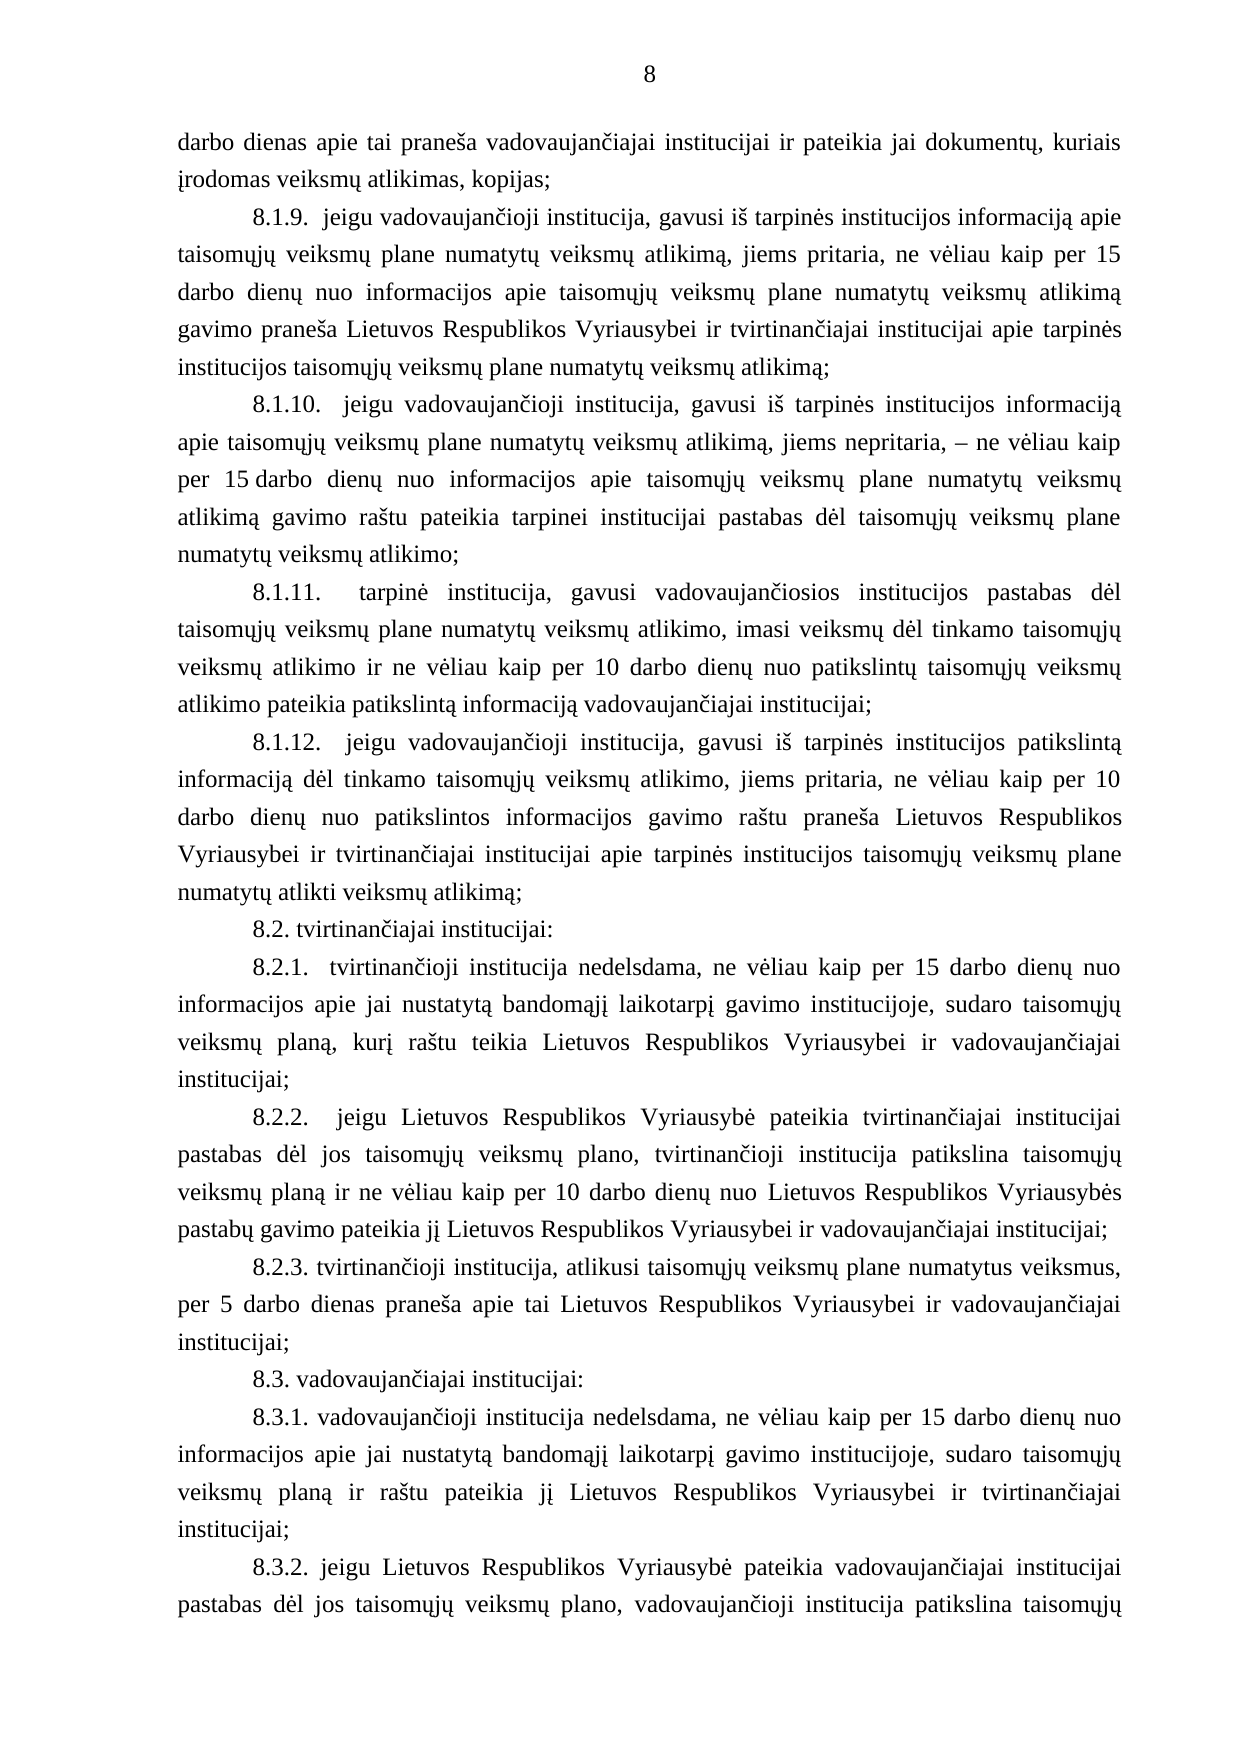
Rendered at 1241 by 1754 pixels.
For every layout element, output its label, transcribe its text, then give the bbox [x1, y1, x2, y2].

text 8.3. vadovaujančiajai institucijai: [177, 1356, 1122, 1393]
text 8.1.12. jeigu vadovaujančioji institucija, gavusi iš tarpinės institucijos patikslintą informaciją dėl tinkamo taisomųjų veiksmų atlikimo, jiems pritaria, ne vėliau kaip per 10 darbo dienų nuo patikslintos informacijos gavimo raštu praneša Lietuvos Respublikos Vyriausybei ir tvirtinančiajai institucijai apie tarpinės institucijos taisomųjų veiksmų plane numatytų atlikti veiksmų atlikimą; [177, 718, 1122, 906]
text 8.1.9. jeigu vadovaujančioji institucija, gavusi iš tarpinės institucijos informaciją apie taisomųjų veiksmų plane numatytų veiksmų atlikimą, jiems pritaria, ne vėliau kaip per 15 darbo dienų nuo informacijos apie taisomųjų veiksmų plane numatytų veiksmų atlikimą gavimo praneša Lietuvos Respublikos Vyriausybei ir tvirtinančiajai institucijai apie tarpinės institucijos taisomųjų veiksmų plane numatytų veiksmų atlikimą; [177, 193, 1122, 381]
text 8.2.3. tvirtinančioji institucija, atlikusi taisomųjų veiksmų plane numatytus veiksmus, per 5 darbo dienas praneša apie tai Lietuvos Respublikos Vyriausybei ir vadovaujančiajai institucijai; [177, 1243, 1122, 1356]
text 8.2. tvirtinančiajai institucijai: [177, 906, 1122, 943]
text 8.1.10. jeigu vadovaujančioji institucija, gavusi iš tarpinės institucijos informaciją apie taisomųjų veiksmų plane numatytų veiksmų atlikimą, jiems nepritaria, – ne vėliau kaip per 15 darbo dienų nuo informacijos apie taisomųjų veiksmų plane numatytų veiksmų atlikimą gavimo raštu pateikia tarpinei institucijai pastabas dėl taisomųjų veiksmų plane numatytų veiksmų atlikimo; [177, 381, 1122, 568]
text 8.3.2. jeigu Lietuvos Respublikos Vyriausybė pateikia vadovaujančiajai institucijai pastabas dėl jos taisomųjų veiksmų plano, vadovaujančioji institucija patikslina taisomųjų [177, 1543, 1122, 1618]
text darbo dienas apie tai praneša vadovaujančiajai institucijai ir pateikia jai dokumentų, kuriais įrodomas veiksmų atlikimas, kopijas; [177, 118, 1122, 193]
text 8.2.2. jeigu Lietuvos Respublikos Vyriausybė pateikia tvirtinančiajai institucijai pastabas dėl jos taisomųjų veiksmų plano, tvirtinančioji institucija patikslina taisomųjų veiksmų planą ir ne vėliau kaip per 10 darbo dienų nuo Lietuvos Respublikos Vyriausybės pastabų gavimo pateikia jį Lietuvos Respublikos Vyriausybei ir vadovaujančiajai institucijai; [177, 1093, 1122, 1243]
text 8.2.1. tvirtinančioji institucija nedelsdama, ne vėliau kaip per 15 darbo dienų nuo informacijos apie jai nustatytą bandomąjį laikotarpį gavimo institucijoje, sudaro taisomųjų veiksmų planą, kurį raštu teikia Lietuvos Respublikos Vyriausybei ir vadovaujančiajai institucijai; [177, 943, 1122, 1093]
text 8.3.1. vadovaujančioji institucija nedelsdama, ne vėliau kaip per 15 darbo dienų nuo informacijos apie jai nustatytą bandomąjį laikotarpį gavimo institucijoje, sudaro taisomųjų veiksmų planą ir raštu pateikia jį Lietuvos Respublikos Vyriausybei ir tvirtinančiajai institucijai; [177, 1393, 1122, 1543]
text 8.1.11. tarpinė institucija, gavusi vadovaujančiosios institucijos pastabas dėl taisomųjų veiksmų plane numatytų veiksmų atlikimo, imasi veiksmų dėl tinkamo taisomųjų veiksmų atlikimo ir ne vėliau kaip per 10 darbo dienų nuo patikslintų taisomųjų veiksmų atlikimo pateikia patikslintą informaciją vadovaujančiajai institucijai; [177, 568, 1122, 718]
